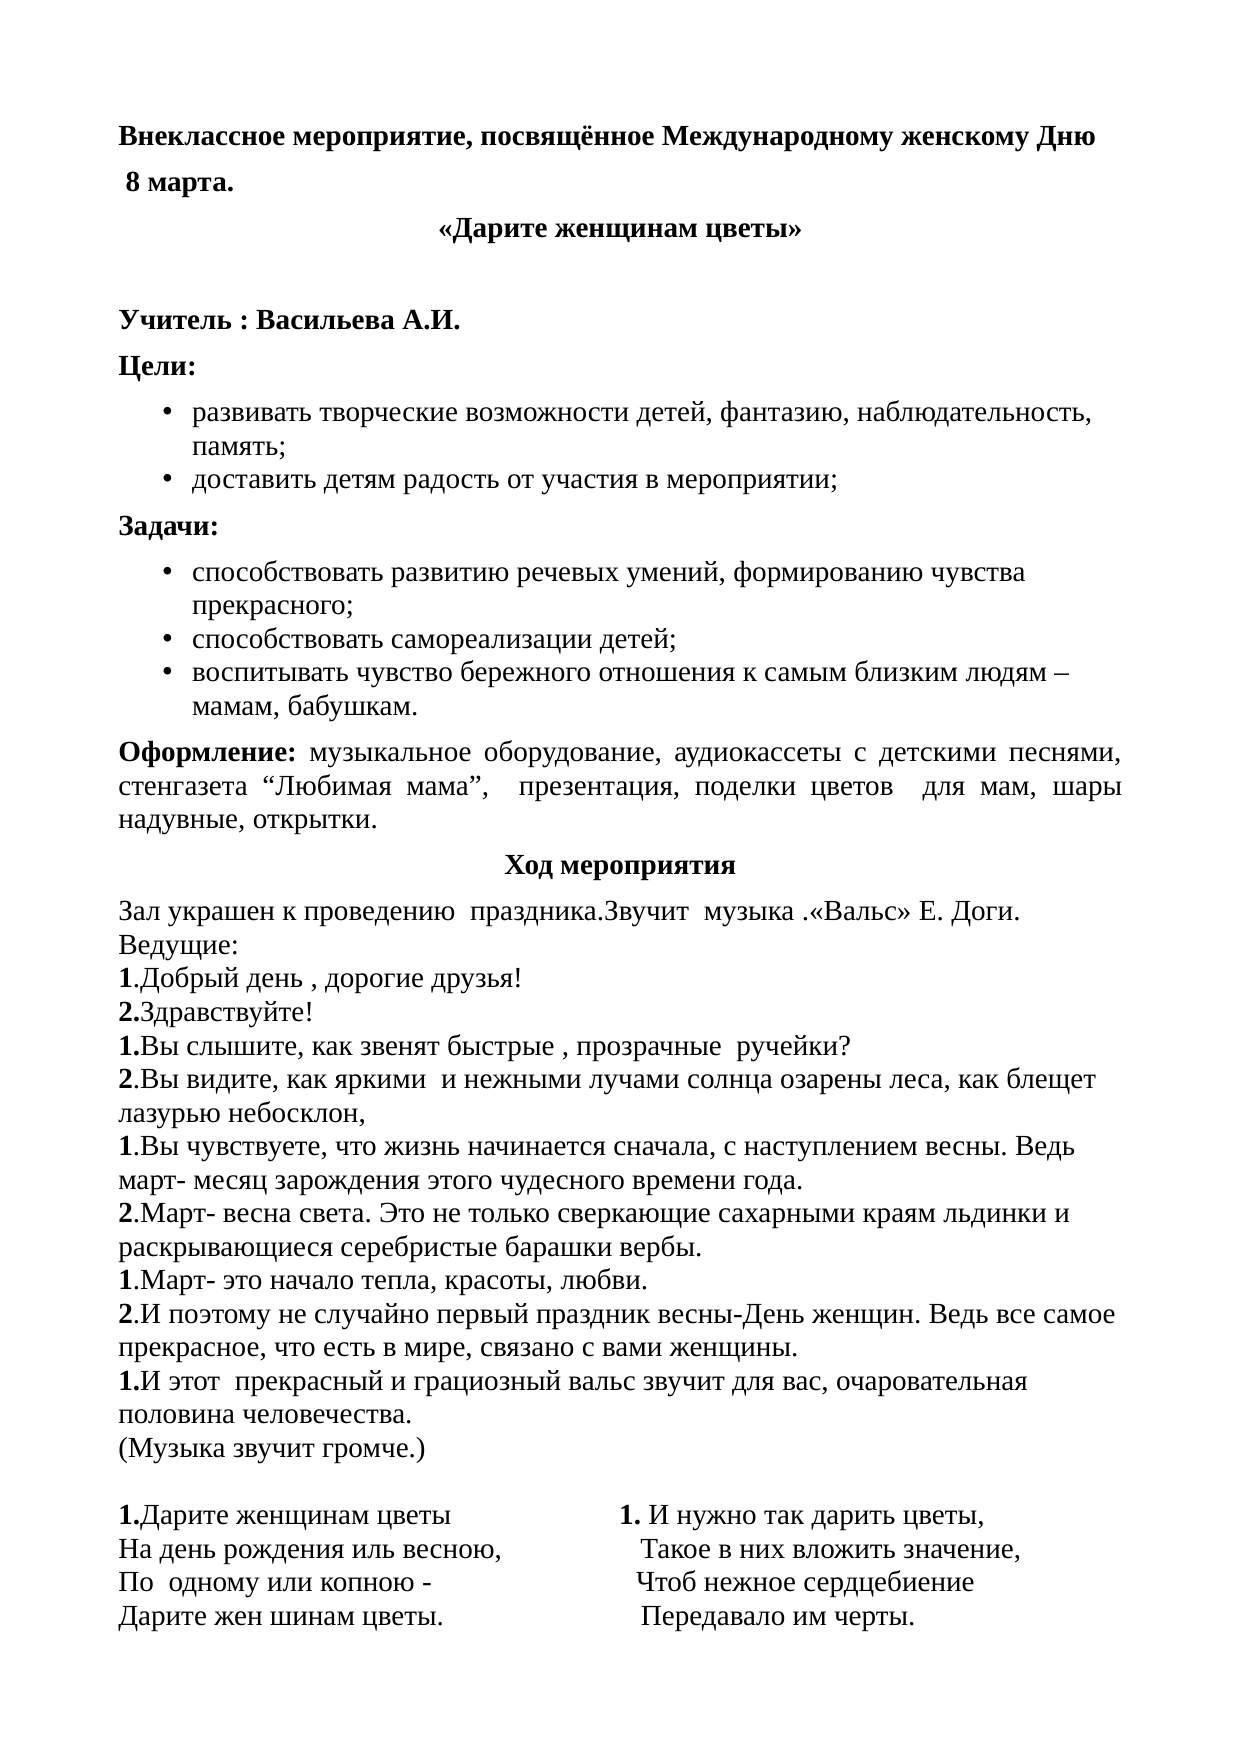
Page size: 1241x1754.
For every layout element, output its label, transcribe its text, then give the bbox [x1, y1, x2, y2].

text Ход мероприятия [118, 847, 1122, 881]
text 1.Добрый день , дорогие друзья! [118, 961, 1122, 994]
text 1.Март- это начало тепла, красоты, любви. [118, 1262, 1122, 1296]
text Учитель : Васильева А.И. [118, 302, 1122, 336]
text Дарите жен шинам цветы. Передавало им черты. [118, 1598, 1122, 1631]
text (Музыка звучит громче.) [118, 1430, 1122, 1464]
text Цели: [118, 348, 1122, 382]
text По одному или копною - Чтоб нежное сердцебиение [118, 1564, 1122, 1598]
list воспитывать чувство бережного отношения к самым близким людям – мамам, бабушкам. [162, 654, 1122, 722]
list способствовать развитию речевых умений, формированию чувства прекрасного; [162, 554, 1122, 621]
text «Дарите женщинам цветы» [118, 210, 1122, 244]
text 1.И этот прекрасный и грациозный вальс звучит для вас, очаровательная половина человечества. [118, 1363, 1122, 1430]
text 2.Здравствуйте! [118, 994, 1122, 1028]
text Задачи: [118, 508, 1122, 541]
text 1.Вы чувствуете, что жизнь начинается сначала, с наступлением весны. Ведь март- месяц зарождения этого чудесного времени года. [118, 1128, 1122, 1195]
text 2.Вы видите, как яркими и нежными лучами солнца озарены леса, как блещет лазурью небосклон, [118, 1061, 1122, 1128]
list развивать творческие возможности детей, фантазию, наблюдательность, память; [162, 394, 1122, 462]
text На день рождения иль весною, Такое в них вложить значение, [118, 1531, 1122, 1564]
text Оформление: музыкальное оборудование, аудиокассеты с детскими песнями, стенгазета “Любимая мама”, презентация, поделки цветов для мам, шары надувные, открытки. [118, 734, 1122, 835]
text 8 марта. [118, 164, 1122, 198]
text 1.Дарите женщинам цветы 1. И нужно так дарить цветы, [118, 1497, 1122, 1531]
text Ведущие: [118, 927, 1122, 961]
text Зал украшен к проведению праздника.Звучит музыка .«Вальс» Е. Доги. [118, 893, 1122, 927]
text Внеклассное мероприятие, посвящённое Международному женскому Дню [118, 118, 1122, 152]
list доставить детям радость от участия в мероприятии; [162, 462, 1122, 495]
text 2.И поэтому не случайно первый праздник весны-День женщин. Ведь все самое прекрасное, что есть в мире, связано с вами женщины. [118, 1296, 1122, 1363]
text 2.Март- весна света. Это не только сверкающие сахарными краям льдинки и раскрывающиеся серебристые барашки вербы. [118, 1195, 1122, 1262]
text 1.Вы слышите, как звенят быстрые , прозрачные ручейки? [118, 1028, 1122, 1061]
list способствовать самореализации детей; [162, 621, 1122, 654]
